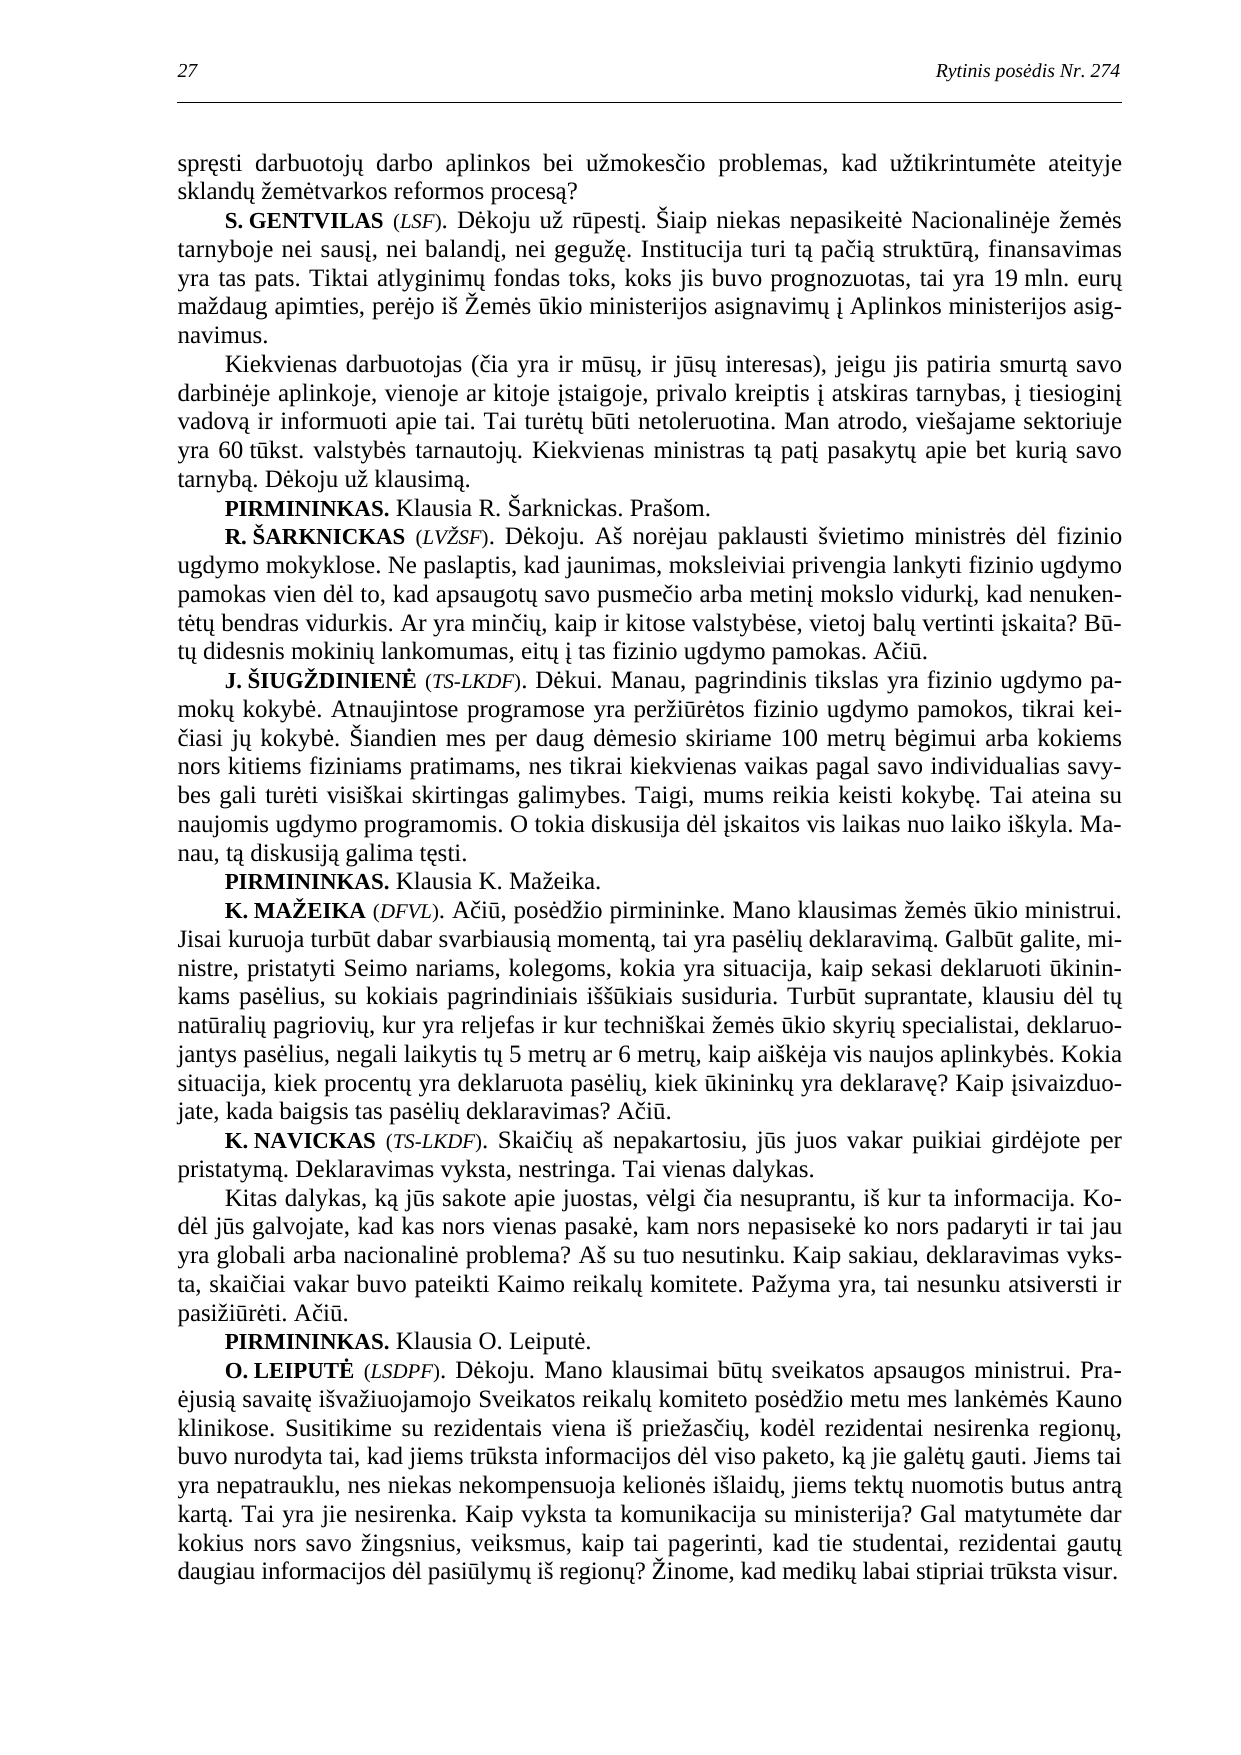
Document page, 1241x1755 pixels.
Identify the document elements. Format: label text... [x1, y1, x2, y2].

text PIRMININKAS. Klau­sia K. Ma­žei­ka. [177, 866, 1122, 895]
text sprę­s­ti dar­buo­to­jų dar­bo ap­lin­kos bei už­mo­kes­čio pro­ble­mas, kad už­tik­rin­tu­mė­te at­ei­ty­je sklan­dų že­mė­tvarkos re­for­mos pro­ce­są? [177, 148, 1122, 205]
text K. MAŽEIKA (DFVL). Ačiū, po­sė­džio pir­mi­nin­ke. Ma­no klau­si­mas že­mės ūkio mi­nist­rui. Ji­sai ku­ruo­ja tur­būt da­bar svar­biau­sią mo­men­tą, tai yra pa­sė­lių de­kla­ra­vi­mą. Gal­būt ga­li­te, mi­nist­re, pri­sta­ty­ti Sei­mo na­riams, ko­le­goms, ko­kia yra si­tu­a­ci­ja, kaip se­ka­si de­kla­ruo­ti ūki­nin­kams pa­sė­lius, su ko­kiais pa­grin­di­niais iš­šū­kiais su­si­du­ria. Tur­būt su­pran­ta­te, klau­siu dėl tų na­tū­ra­lių pa­grio­vių, kur yra rel­je­fas ir kur tech­niš­kai že­mės ūkio sky­rių spe­cia­lis­tai, de­kla­ruo­jan­tys pa­sė­lius, ne­ga­li lai­ky­tis tų 5 met­rų ar 6 met­rų, kaip aiš­kė­ja vis nau­jos ap­lin­ky­bės. Ko­kia si­tu­a­ci­ja, kiek pro­cen­tų yra de­kla­ruo­ta pa­sė­lių, kiek ūki­nin­kų yra de­kla­ra­vę? Kaip įsi­vaiz­duo­ja­te, ka­da baig­sis tas pa­sė­lių de­kla­ra­vi­mas? Ačiū. [177, 895, 1122, 1125]
text Kiek­vie­nas dar­buo­to­jas (čia yra ir mū­sų, ir jū­sų in­te­re­sas), jei­gu jis pa­ti­ria smur­tą sa­vo dar­bi­nė­je ap­lin­ko­je, vie­no­je ar ki­to­je įstai­go­je, pri­va­lo kreip­tis į at­ski­ras tar­ny­bas, į tie­sio­gi­nį va­do­vą ir in­for­muo­ti apie tai. Tai tu­rė­tų bū­ti ne­to­le­ruo­ti­na. Man at­ro­do, vie­ša­ja­me sek­to­riu­je yra 60 tūkst. vals­ty­bės tar­nau­to­jų. Kiek­vie­nas mi­nist­ras tą pa­tį pa­sa­ky­tų apie bet ku­rią sa­vo tar­ny­bą. Dė­ko­ju už klau­si­mą. [177, 349, 1122, 493]
text R. ŠARKNICKAS (LVŽSF). Dė­ko­ju. Aš no­rė­jau pa­klaus­ti švie­ti­mo mi­nist­rės dėl fi­zi­nio ug­dy­mo mo­kyk­lo­se. Ne pa­slap­tis, kad jau­ni­mas, moks­lei­viai pri­ven­gia lan­ky­ti fi­zi­nio ug­dy­mo pa­mo­kas vien dėl to, kad ap­sau­go­tų sa­vo pus­me­čio ar­ba me­ti­nį moks­lo vi­dur­kį, kad ne­nu­ken­tė­tų ben­dras vi­dur­kis. Ar yra min­čių, kaip ir ki­to­se vals­ty­bė­se, vie­toj ba­lų ver­tin­ti įskai­ta? Bū­tų di­des­nis mo­ki­nių lan­ko­mu­mas, ei­tų į tas fi­zi­nio ug­dy­mo pa­mo­kas. Ačiū. [177, 521, 1122, 665]
text O. LEIPUTĖ (LSDPF). Dė­ko­ju. Ma­no klau­si­mai bū­tų svei­ka­tos ap­sau­gos mi­nist­rui. Pra­ėju­sią sa­vai­tę iš­va­žiuo­ja­mo­jo Svei­ka­tos rei­ka­lų ko­mi­te­to po­sė­džio me­tu mes lan­kė­mės Kau­no kli­ni­ko­se. Su­si­ti­ki­me su re­zi­den­tais vie­na iš prie­žas­čių, ko­dėl re­zi­den­tai ne­si­ren­ka re­gio­nų, bu­vo nu­ro­dy­ta tai, kad jiems trūks­ta in­for­ma­ci­jos dėl vi­so pa­ke­to, ką jie ga­lė­tų gau­ti. Jiems tai yra ne­pa­trauk­lu, nes nie­kas ne­kom­pen­suo­ja ke­lio­nės iš­lai­dų, jiems tek­tų nuo­mo­tis bu­tus an­trą kar­tą. Tai yra jie ne­si­ren­ka. Kaip vyks­ta ta ko­mu­ni­ka­ci­ja su mi­nis­te­ri­ja? Gal ma­ty­tu­mė­te dar ko­kius nors sa­vo žings­nius, veiks­mus, kaip tai pa­ge­rin­ti, kad tie stu­den­tai, re­zi­den­tai gau­tų dau­giau in­for­ma­ci­jos dėl pa­siū­ly­mų iš re­gio­nų? Ži­no­me, kad me­di­kų la­bai stip­riai trūks­ta vi­sur. [177, 1355, 1122, 1585]
text K. NAVICKAS (TS-LKDF). Skai­čių aš ne­pa­kar­to­siu, jūs juos va­kar pui­kiai gir­dė­jo­te per pri­sta­ty­mą. De­kla­ra­vi­mas vyks­ta, ne­strin­ga. Tai vie­nas da­ly­kas. [177, 1125, 1122, 1183]
text J. ŠIUGŽDINIENĖ (TS-LKDF). Dė­kui. Ma­nau, pa­grin­di­nis tiks­las yra fi­zi­nio ug­dy­mo pa­mo­kų ko­ky­bė. At­nau­jin­to­se pro­gra­mo­se yra per­žiū­rė­tos fi­zi­nio ug­dy­mo pa­mo­kos, tik­rai kei­čia­si jų ko­ky­bė. Šian­dien mes per daug dė­me­sio ski­ria­me 100 met­rų bė­gi­mui ar­ba ko­kiems nors ki­tiems fi­zi­niams pra­ti­mams, nes tik­rai kiek­vie­nas vai­kas pa­gal savo in­di­vi­du­a­lias sa­vy­bes ga­li tu­rė­ti vi­siš­kai skir­tin­gas ga­li­my­bes. Tai­gi, mums rei­kia keis­ti ko­ky­bę. Tai at­ei­na su nau­jo­mis ug­dy­mo pro­gra­mo­mis. O to­kia dis­ku­si­ja dėl įskai­tos vis lai­kas nuo lai­ko iš­ky­la. Ma­nau, tą dis­ku­si­ją ga­li­ma tęs­ti. [177, 665, 1122, 866]
text S. GENTVILAS (LSF). Dė­ko­ju už rū­pes­tį. Šiaip nie­kas ne­pa­si­kei­tė Na­cio­na­li­nė­je že­mės tar­ny­bo­je nei sau­sį, nei ba­lan­dį, nei ge­gu­žę. Ins­ti­tu­ci­ja tu­ri tą pa­čią struk­tū­rą, fi­nan­sa­vi­mas yra tas pats. Tik­tai at­ly­gi­ni­mų fon­das toks, koks jis bu­vo prog­no­zuo­tas, tai yra 19 mln. eu­rų maž­daug ap­im­ties, per­ėjo iš Že­mės ūkio mi­nis­te­ri­jos asig­na­vi­mų į Ap­lin­kos mi­nis­te­ri­jos asig­na­vi­mus. [177, 205, 1122, 349]
text PIRMININKAS. Klau­sia R. Šar­knic­kas. Pra­šom. [177, 493, 1122, 521]
text PIRMININKAS. Klau­sia O. Lei­pu­tė. [177, 1326, 1122, 1355]
text Ki­tas da­ly­kas, ką jūs sa­ko­te apie juos­tas, vėl­gi čia ne­su­pran­tu, iš kur ta in­for­ma­ci­ja. Ko­dėl jūs gal­vo­ja­te, kad kas nors vie­nas pa­sa­kė, kam nors ne­pa­si­se­kė ko nors pa­da­ry­ti ir tai jau yra glo­ba­li ar­ba na­cio­na­li­nė pro­ble­ma? Aš su tuo ne­su­tin­ku. Kaip sa­kiau, de­kla­ra­vi­mas vyks­ta, skai­čiai va­kar bu­vo pa­teik­ti Kai­mo rei­ka­lų ko­mi­te­te. Pa­žy­ma yra, tai ne­sun­ku at­si­vers­ti ir pa­si­žiū­rė­ti. Ačiū. [177, 1183, 1122, 1326]
